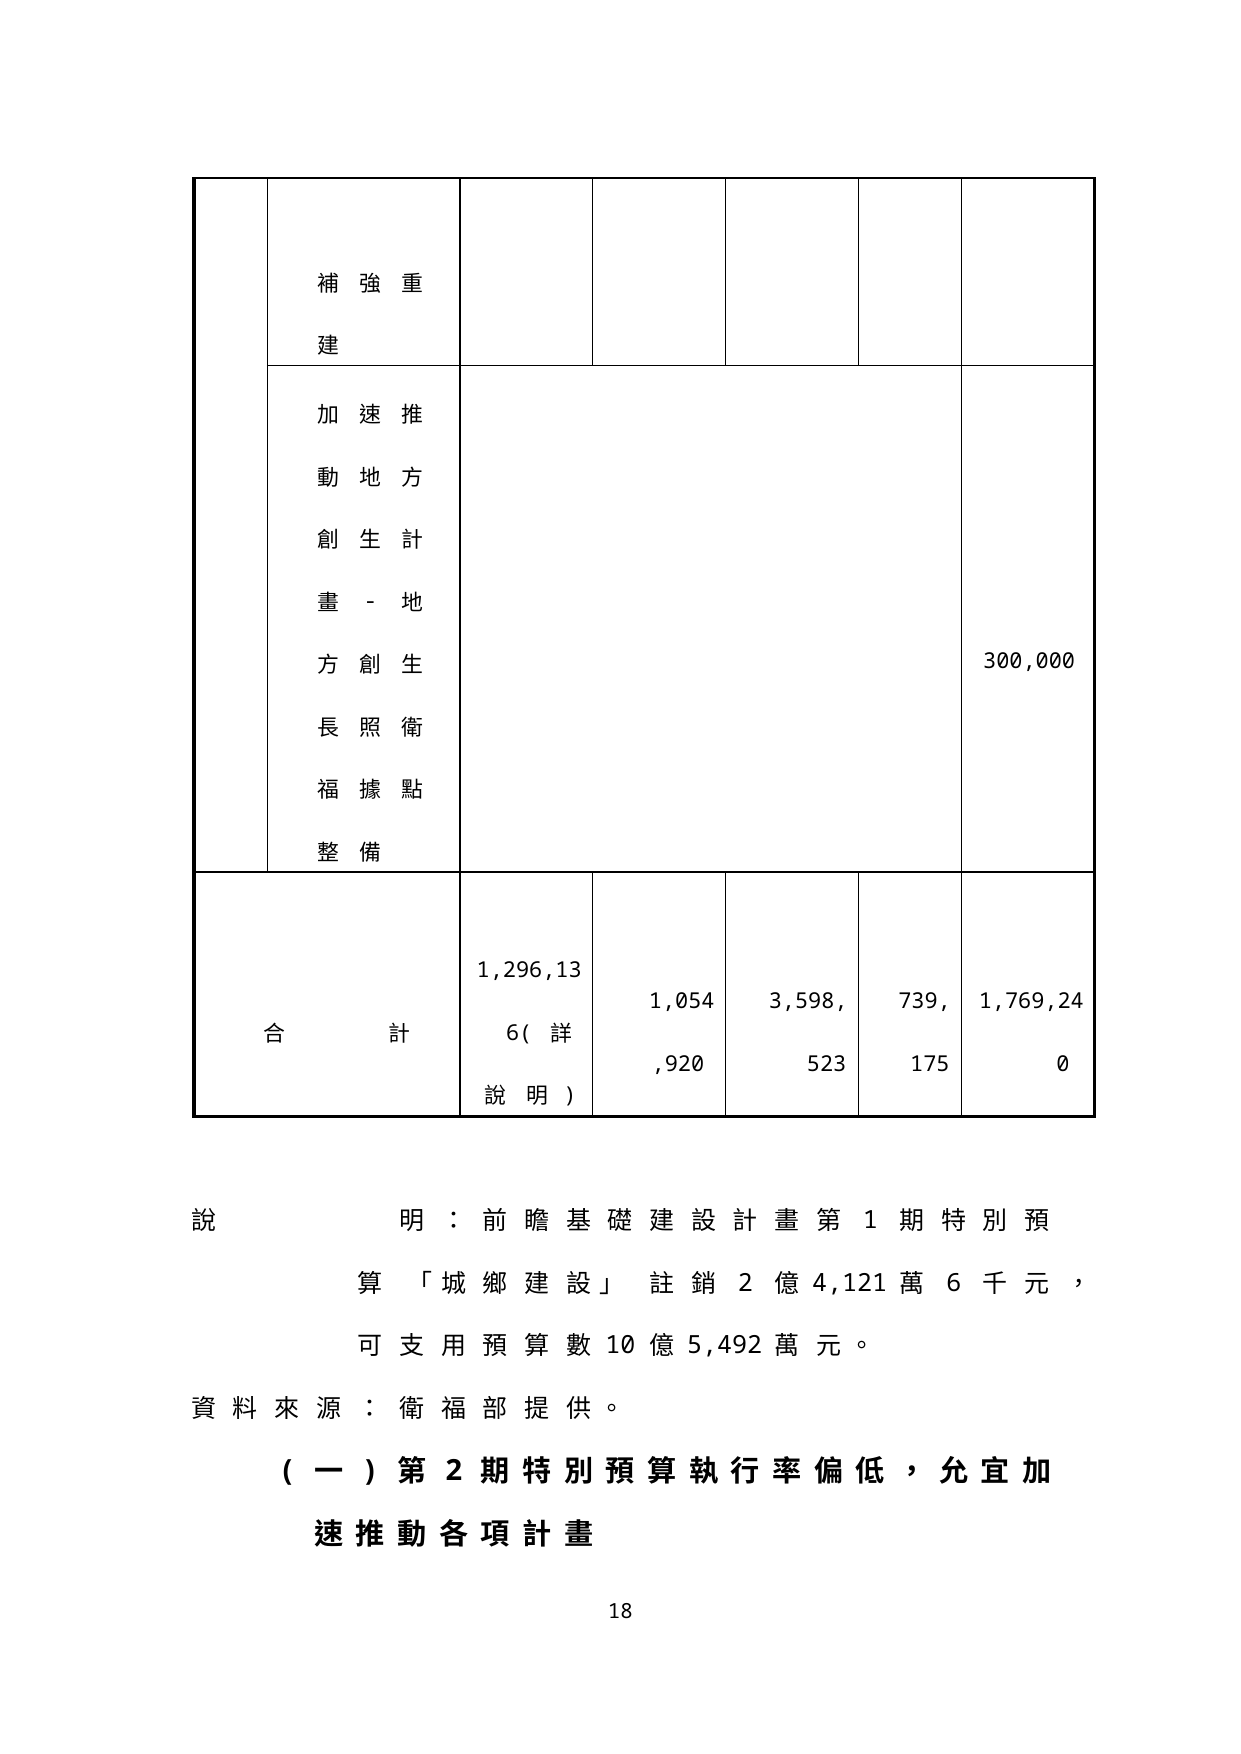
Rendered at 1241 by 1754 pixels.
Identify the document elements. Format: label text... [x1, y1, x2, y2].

table_cell 1,769,240 [962, 873, 1093, 1115]
table_cell 300,000 [962, 366, 1093, 871]
table_cell 739,175 [859, 873, 961, 1115]
table_cell [726, 179, 858, 365]
text 資料來源：衛福部提供。 [183, 1365, 1058, 1427]
text (一)第2期特別預算執行率偏低，允宜加速推動各項計畫 [242, 1427, 1058, 1552]
table_cell [461, 179, 592, 365]
table_cell [962, 179, 1093, 365]
table_cell 1,054,920 [593, 873, 725, 1115]
text 說 明：前瞻基礎建設計畫第1期特別預算「城鄉建設」註銷2億4,121萬6千元，可支用預算數10億5,492萬元。 [183, 1177, 1058, 1365]
table_cell [859, 179, 961, 365]
table_cell [196, 179, 267, 871]
table_cell 3,598,523 [726, 873, 858, 1115]
table_cell 補強重建 [268, 179, 459, 365]
table_cell 合 計 [196, 873, 459, 1115]
table_cell [461, 366, 961, 871]
table_cell 加速推動地方創生計畫-地方創生長照衛福據點整備 [268, 366, 459, 871]
table_cell [593, 179, 725, 365]
table_cell 1,296,136(詳說明) [461, 873, 592, 1115]
